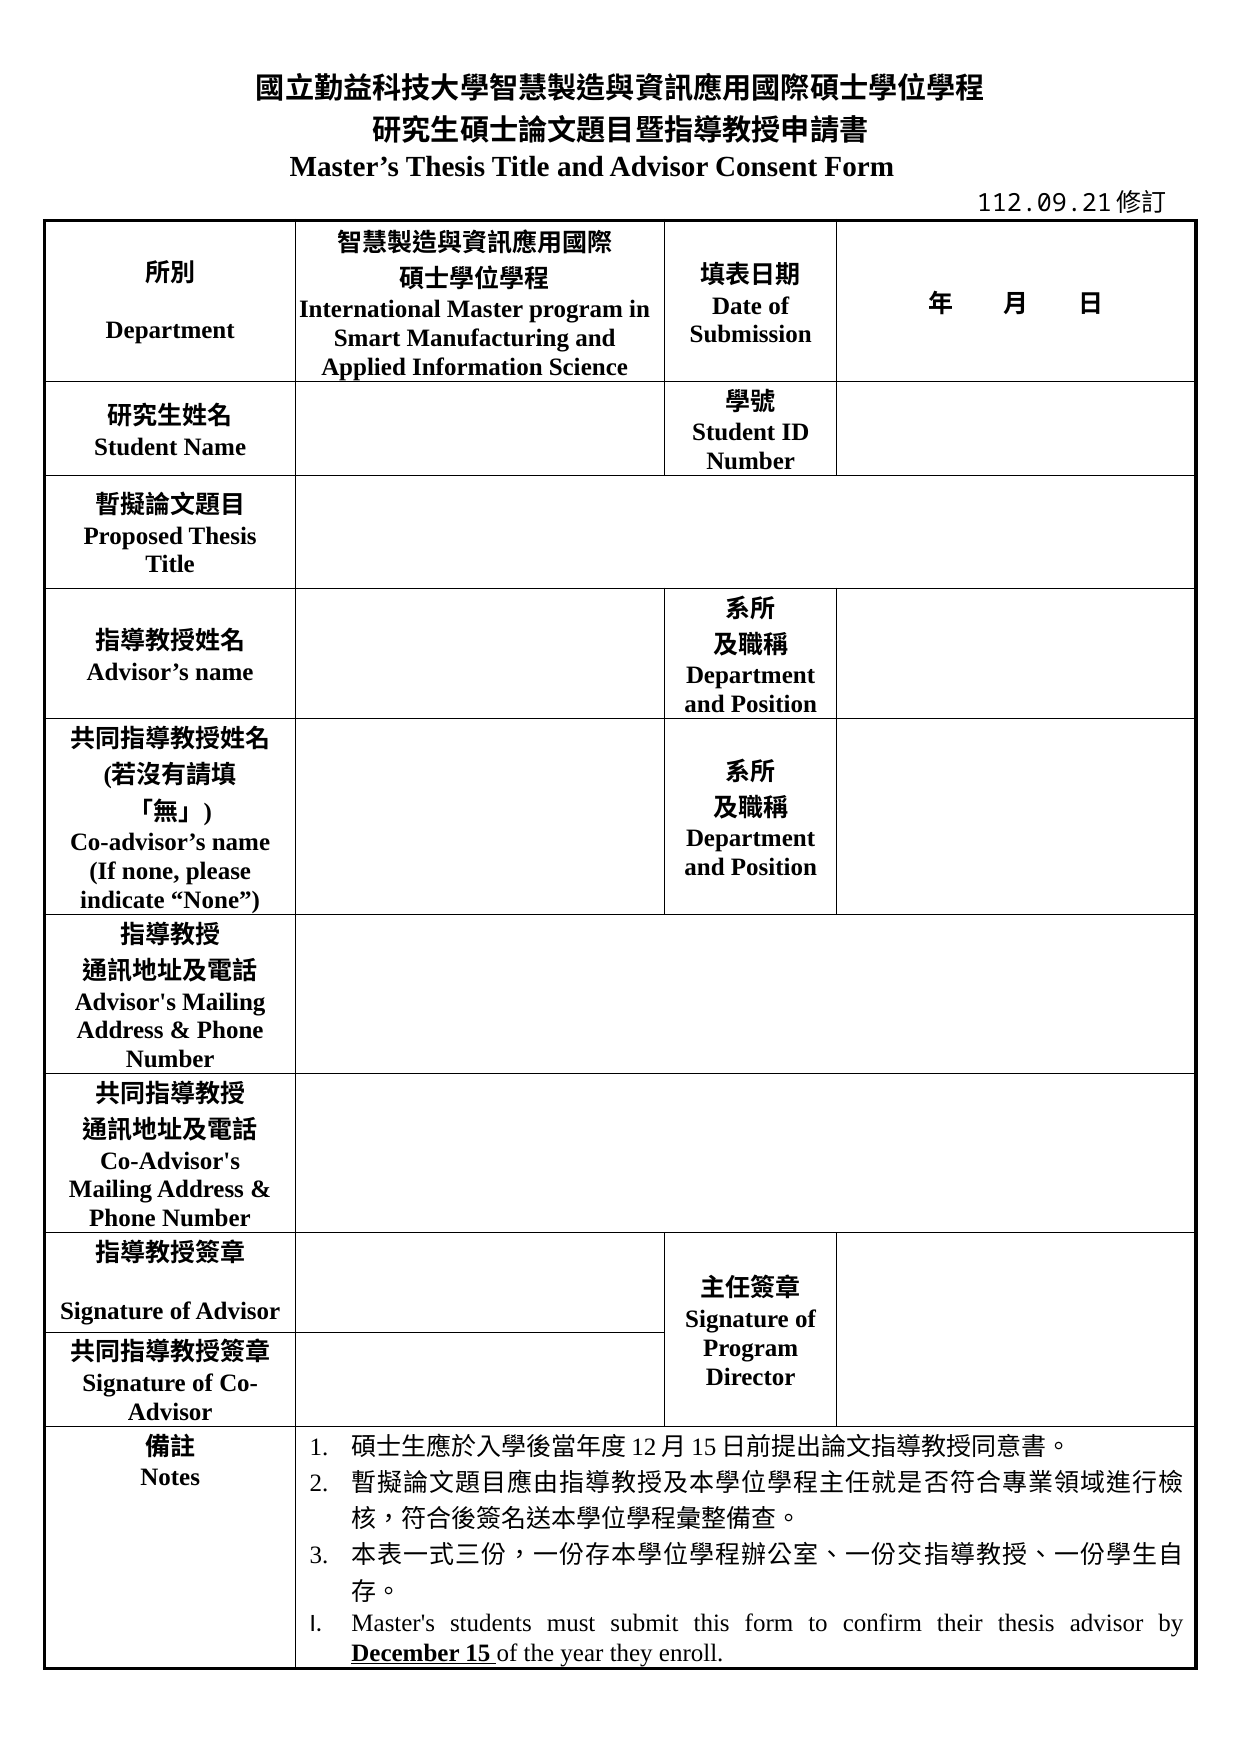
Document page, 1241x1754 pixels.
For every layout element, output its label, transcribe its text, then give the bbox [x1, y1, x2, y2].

table_cell [296, 1233, 664, 1331]
table_cell [296, 915, 1194, 1073]
table_cell [296, 476, 1194, 587]
table_cell [296, 1333, 664, 1426]
table_cell [837, 719, 1194, 913]
table_cell 系所 及職稱 Department and Position [665, 719, 836, 913]
table_cell 碩士生應於入學後當年度12月15日前提出論文指導教授同意書。 暫擬論文題目應由指導教授及本學位學程主任就是否符合專業領域進行檢核，符合後簽名送本學位學程彙整備查。 本表一式三份，一份存本學位學程辦公室、一份交指導教授、一份學生自存。 Master's students must submit this form to confirm their thesis advisor by December 15 of the year they enroll. The proposed thesis title must be reviewed by the thesis advisor and the Director of the Institute to ensure that it aligns with the professional field of the program. Upon approval, both parties shall sign the form and submit it to the Office of the Institute for official record. This form should be completed in three copies: one for the Office of the Institute, one for the advisor, and one for the student. [296, 1427, 1194, 1667]
table_cell 系所 及職稱 Department and Position [665, 589, 836, 718]
table_cell 指導教授 通訊地址及電話 Advisor's Mailing Address & Phone Number [46, 915, 295, 1073]
table_cell 研究生姓名 Student Name [46, 382, 295, 475]
table_cell 主任簽章 Signature of Program Director [665, 1233, 836, 1426]
table_cell 共同指導教授簽章 Signature of Co-Advisor [46, 1333, 295, 1426]
table_header 年 月 日 [837, 222, 1194, 381]
table_cell 共同指導教授姓名 (若沒有請填「無」) Co-advisor’s name (If none, please indicate “None”) [46, 719, 295, 913]
text 研究生碩士論文題目暨指導教授申請書 [74, 107, 1167, 149]
table_cell [296, 719, 664, 913]
table_cell 學號 Student ID Number [665, 382, 836, 475]
table_cell [837, 382, 1194, 475]
text Master’s Thesis Title and Advisor Consent Form [74, 149, 1110, 183]
table_cell 備註 Notes [46, 1427, 295, 1667]
table_header 所別 Department [46, 222, 295, 381]
table_cell [837, 589, 1194, 718]
table_cell 指導教授簽章 Signature of Advisor [46, 1233, 295, 1331]
table_header 填表日期 Date of Submission [665, 222, 836, 381]
table_cell [296, 1074, 1194, 1232]
table_cell 共同指導教授 通訊地址及電話 Co-Advisor's Mailing Address & Phone Number [46, 1074, 295, 1232]
text 國立勤益科技大學智慧製造與資訊應用國際碩士學位學程 [74, 64, 1167, 107]
text 112.09.21修訂 [74, 183, 1167, 219]
table_cell [296, 589, 664, 718]
table_cell [837, 1233, 1194, 1426]
table_cell 暫擬論文題目 Proposed Thesis Title [46, 476, 295, 587]
table_header 智慧製造與資訊應用國際 碩士學位學程 International Master program in Smart Manufacturing and Applied Information Science [296, 222, 664, 381]
table_cell [296, 382, 664, 475]
table_cell 指導教授姓名 Advisor’s name [46, 589, 295, 718]
